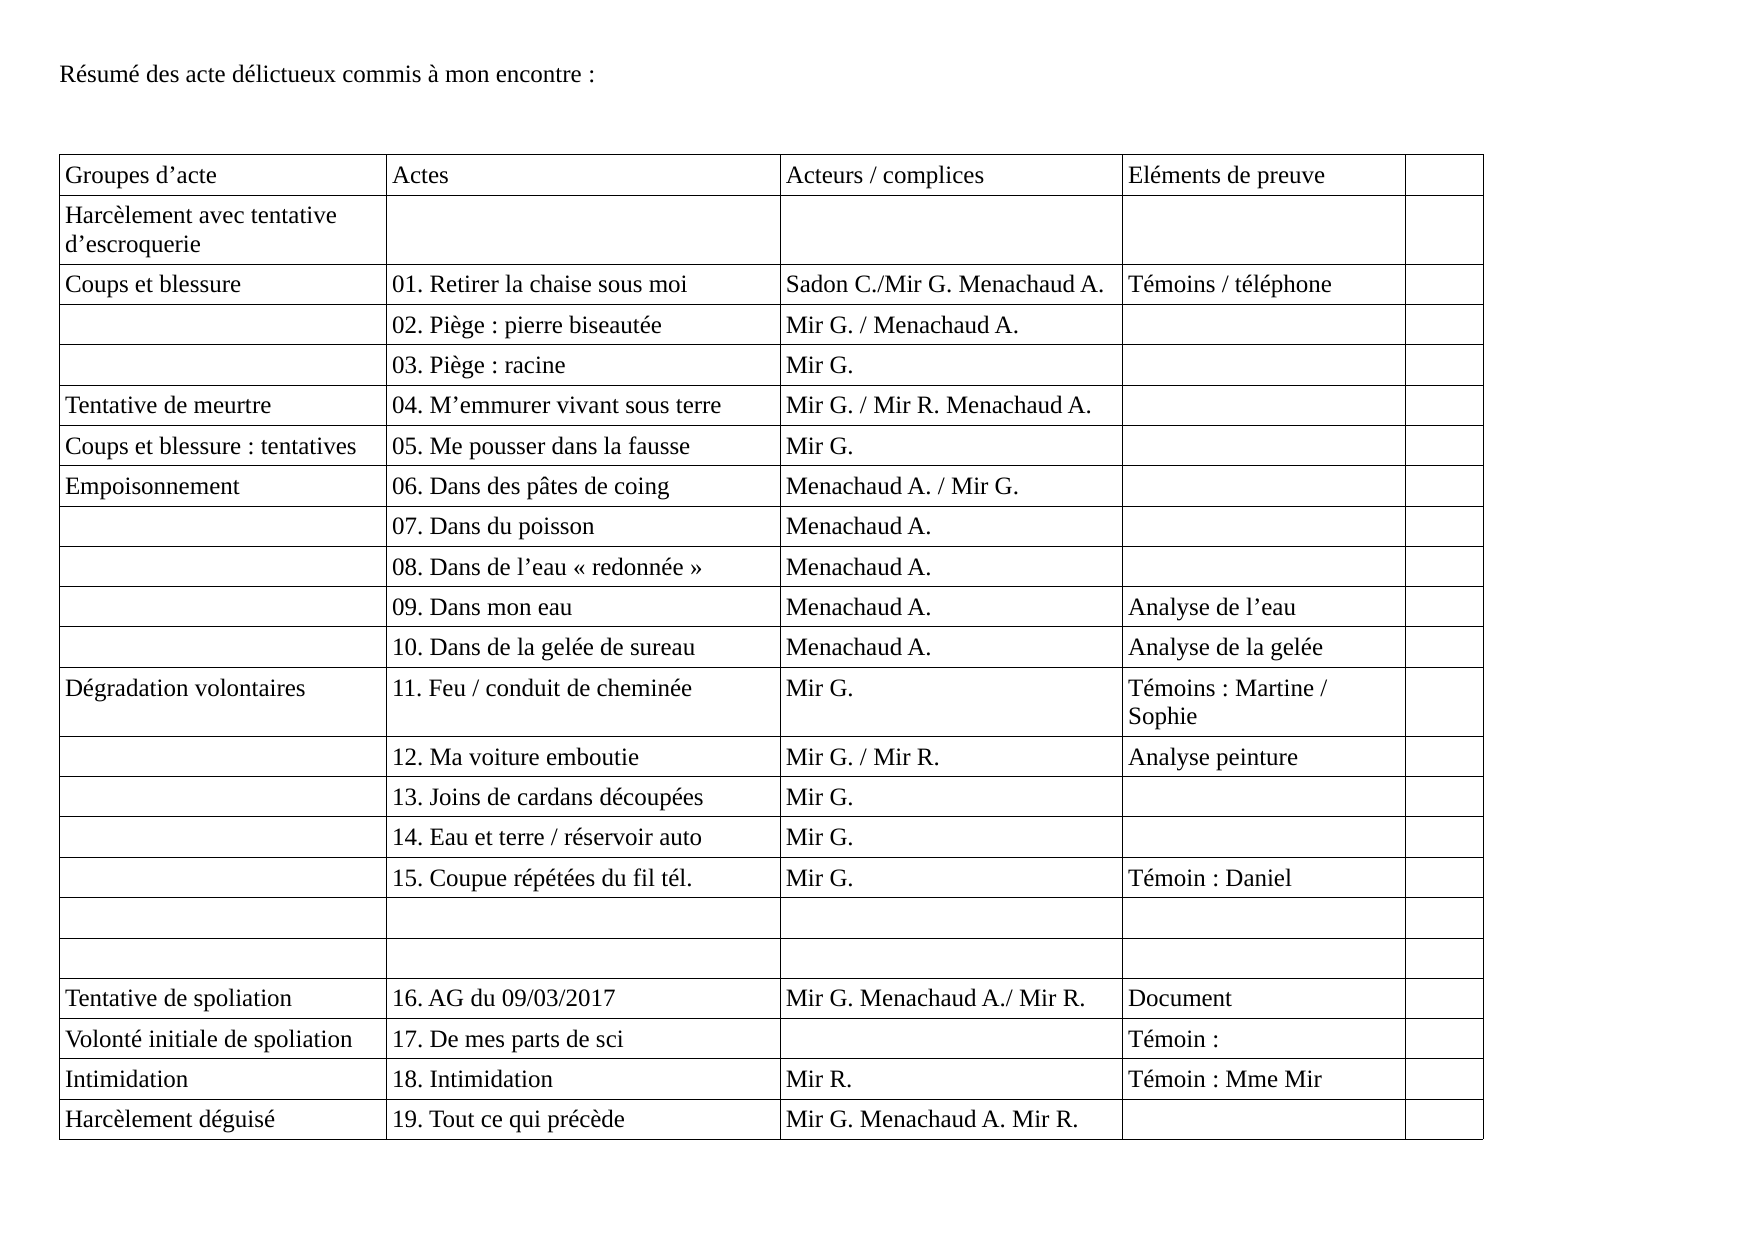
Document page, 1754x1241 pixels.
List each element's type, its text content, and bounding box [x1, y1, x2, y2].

table_cell 16. AG du 09/03/2017 [387, 979, 780, 1018]
table_header Eléments de preuve [1123, 155, 1405, 194]
table_cell [1406, 426, 1483, 465]
table_cell Témoin : [1123, 1019, 1405, 1058]
table_cell Coups et blessure : tentatives [60, 426, 386, 465]
table_cell [1406, 939, 1483, 978]
table_cell Témoins : Martine / Sophie [1123, 668, 1405, 736]
table_cell [1123, 898, 1405, 937]
table_cell [1406, 737, 1483, 776]
table_cell 01. Retirer la chaise sous moi [387, 265, 780, 304]
table_cell 17. De mes parts de sci [387, 1019, 780, 1058]
table_cell Menachaud A. [781, 587, 1122, 626]
table_cell [1123, 817, 1405, 857]
table_cell [1123, 345, 1405, 384]
table_cell 10. Dans de la gelée de sureau [387, 627, 780, 667]
table_cell Mir G. / Mir R. [781, 737, 1122, 776]
table_cell [1123, 305, 1405, 344]
table_cell Mir G. Menachaud A. Mir R. [781, 1100, 1122, 1139]
table_cell 15. Coupue répétées du fil tél. [387, 858, 780, 897]
table_cell [1123, 1100, 1405, 1139]
table_cell Volonté initiale de spoliation [60, 1019, 386, 1058]
table_cell Menachaud A. / Mir G. [781, 466, 1122, 506]
table_cell Intimidation [60, 1059, 386, 1099]
table_cell Mir G. [781, 817, 1122, 857]
table_cell [60, 858, 386, 897]
table_cell [1406, 858, 1483, 897]
table_cell [60, 939, 386, 978]
table_cell [60, 507, 386, 546]
table_cell Mir G. [781, 426, 1122, 465]
table_cell [1406, 627, 1483, 667]
table_cell Tentative de meurtre [60, 386, 386, 425]
table_cell [1123, 196, 1405, 264]
table_cell 13. Joins de cardans découpées [387, 777, 780, 816]
table_cell 06. Dans des pâtes de coing [387, 466, 780, 506]
table_cell Analyse de la gelée [1123, 627, 1405, 667]
table_cell Menachaud A. [781, 507, 1122, 546]
table_cell [1406, 386, 1483, 425]
table_cell 07. Dans du poisson [387, 507, 780, 546]
table_cell [1123, 547, 1405, 586]
table_cell Harcèlement avec tentative d’escroquerie [60, 196, 386, 264]
table_cell Mir G. / Menachaud A. [781, 305, 1122, 344]
table_cell Document [1123, 979, 1405, 1018]
table_cell [781, 939, 1122, 978]
table_cell [1123, 939, 1405, 978]
table_cell Mir G. [781, 668, 1122, 736]
table_cell [60, 305, 386, 344]
table_cell [1406, 305, 1483, 344]
table_cell [1406, 898, 1483, 937]
table_cell 18. Intimidation [387, 1059, 780, 1099]
table_cell [1123, 507, 1405, 546]
table_cell [1406, 668, 1483, 736]
table_cell 19. Tout ce qui précède [387, 1100, 780, 1139]
table_cell Témoin : Daniel [1123, 858, 1405, 897]
table_cell [1123, 426, 1405, 465]
table_cell [1406, 196, 1483, 264]
table_cell [1406, 265, 1483, 304]
table_cell Sadon C./Mir G. Menachaud A. [781, 265, 1122, 304]
table_header Groupes d’acte [60, 155, 386, 194]
table_cell [1406, 547, 1483, 586]
table_cell [60, 345, 386, 384]
table_cell 05. Me pousser dans la fausse [387, 426, 780, 465]
table_cell Coups et blessure [60, 265, 386, 304]
table_header [1406, 155, 1483, 194]
table_cell [781, 196, 1122, 264]
table_cell [1406, 1100, 1483, 1139]
table_cell Menachaud A. [781, 547, 1122, 586]
table_cell Menachaud A. [781, 627, 1122, 667]
table_header Actes [387, 155, 780, 194]
table_cell [1123, 386, 1405, 425]
table_cell Mir G. [781, 777, 1122, 816]
text Résumé des acte délictueux commis à mon encontre : [59, 59, 1695, 88]
table_header Acteurs / complices [781, 155, 1122, 194]
table_cell [1406, 817, 1483, 857]
table_cell Témoins / téléphone [1123, 265, 1405, 304]
table_cell Mir G. [781, 345, 1122, 384]
table_cell [60, 817, 386, 857]
table_cell Mir R. [781, 1059, 1122, 1099]
table_cell [1406, 1019, 1483, 1058]
table_cell [60, 898, 386, 937]
table_cell 14. Eau et terre / réservoir auto [387, 817, 780, 857]
table_cell 04. M’emmurer vivant sous terre [387, 386, 780, 425]
table_cell [60, 547, 386, 586]
table_cell Analyse de l’eau [1123, 587, 1405, 626]
table_cell Mir G. [781, 858, 1122, 897]
table_cell [1123, 466, 1405, 506]
table_cell Mir G. Menachaud A./ Mir R. [781, 979, 1122, 1018]
table_cell [1406, 1059, 1483, 1099]
table_cell [387, 196, 780, 264]
table_cell 03. Piège : racine [387, 345, 780, 384]
table_cell [60, 777, 386, 816]
table_cell [387, 939, 780, 978]
table_cell Harcèlement déguisé [60, 1100, 386, 1139]
table_cell Mir G. / Mir R. Menachaud A. [781, 386, 1122, 425]
table_cell 02. Piège : pierre biseautée [387, 305, 780, 344]
table_cell 09. Dans mon eau [387, 587, 780, 626]
table_cell [781, 1019, 1122, 1058]
table_cell Tentative de spoliation [60, 979, 386, 1018]
table_cell Empoisonnement [60, 466, 386, 506]
table_cell [60, 737, 386, 776]
table_cell [1123, 777, 1405, 816]
table_cell 12. Ma voiture emboutie [387, 737, 780, 776]
table_cell Analyse peinture [1123, 737, 1405, 776]
table_cell [60, 627, 386, 667]
table_cell [1406, 777, 1483, 816]
table_cell Témoin : Mme Mir [1123, 1059, 1405, 1099]
table_cell [1406, 466, 1483, 506]
table_cell [1406, 587, 1483, 626]
table_cell 08. Dans de l’eau « redonnée » [387, 547, 780, 586]
table_cell 11. Feu / conduit de cheminée [387, 668, 780, 736]
table_cell [60, 587, 386, 626]
table_cell Dégradation volontaires [60, 668, 386, 736]
table_cell [1406, 979, 1483, 1018]
table_cell [1406, 345, 1483, 384]
table_cell [781, 898, 1122, 937]
table_cell [387, 898, 780, 937]
table_cell [1406, 507, 1483, 546]
